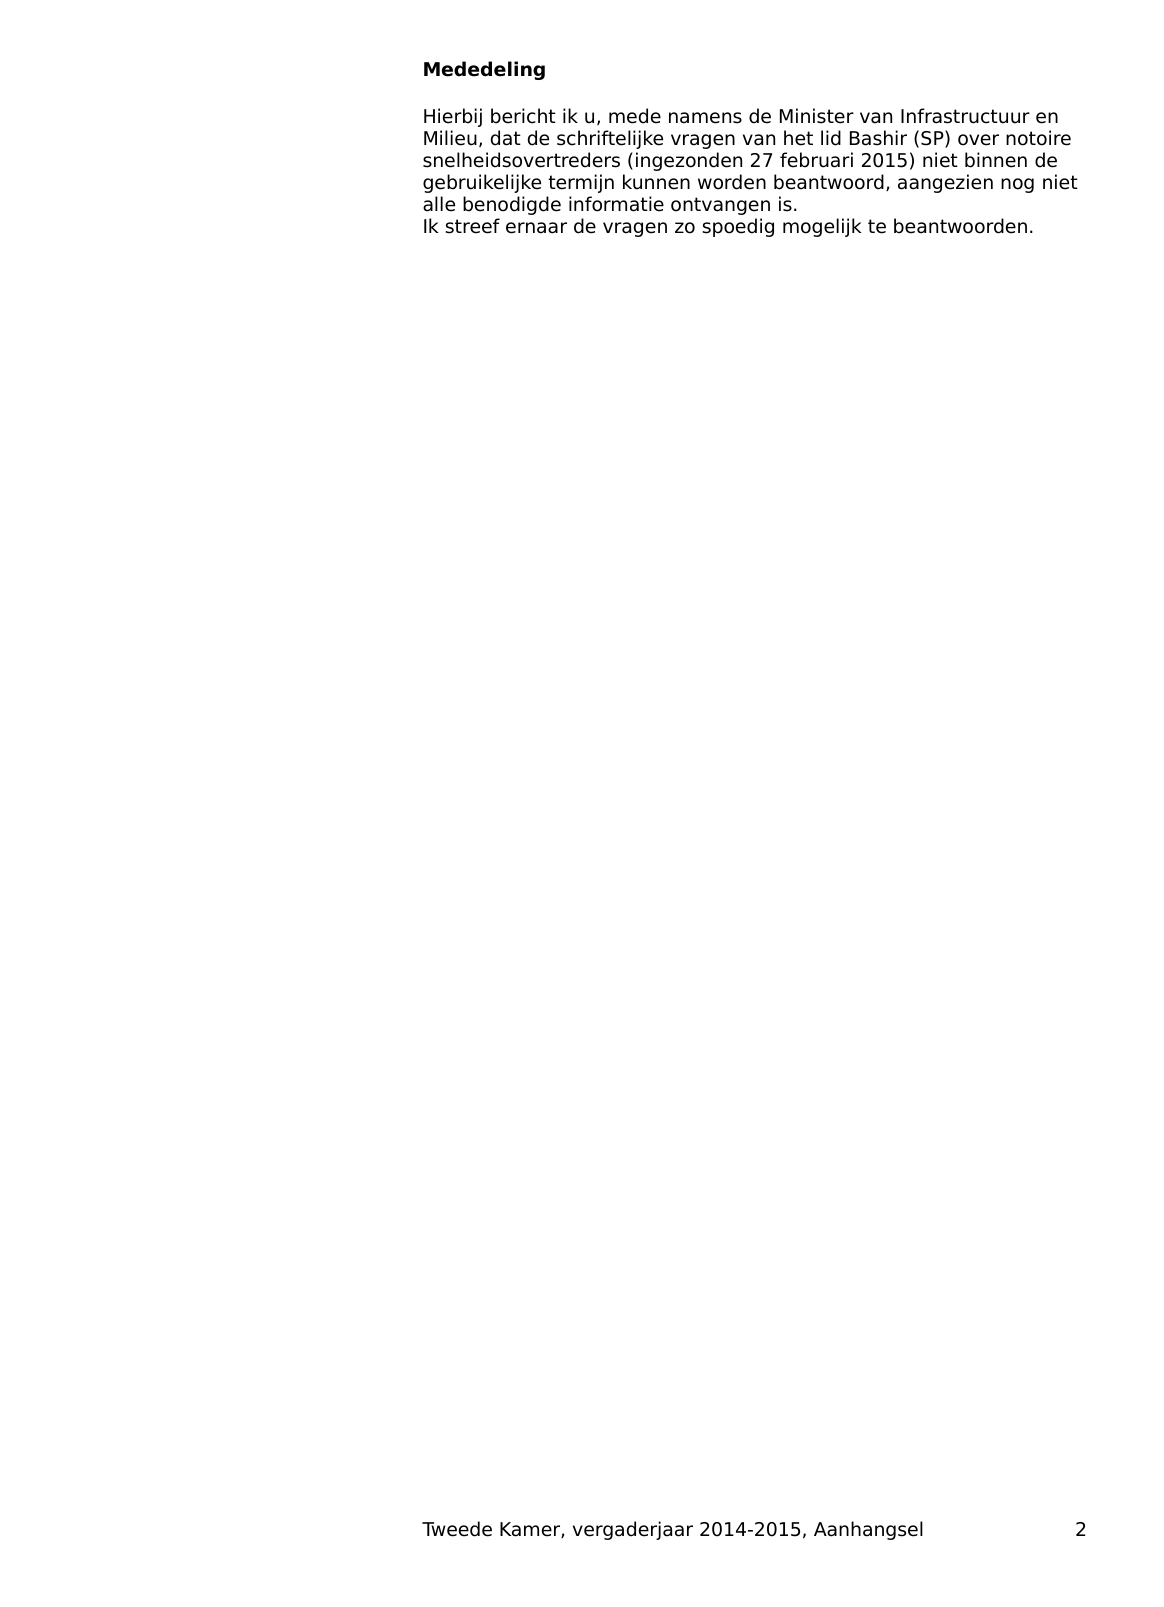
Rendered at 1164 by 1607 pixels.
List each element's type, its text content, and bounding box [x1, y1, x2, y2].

text Hierbij bericht ik u, mede namens de Minister van Infrastructuur en Milieu, dat de schriftelijke vragen van het lid Bashir (SP) over notoire snelheidsovertreders (ingezonden 27 februari 2015) niet binnen de gebruikelijke termijn kunnen worden beantwoord, aangezien nog niet alle benodigde informatie ontvangen is. [422, 106, 1087, 216]
text Ik streef ernaar de vragen zo spoedig mogelijk te beantwoorden. [422, 216, 1087, 238]
subtitle Mededeling [422, 59, 1087, 81]
